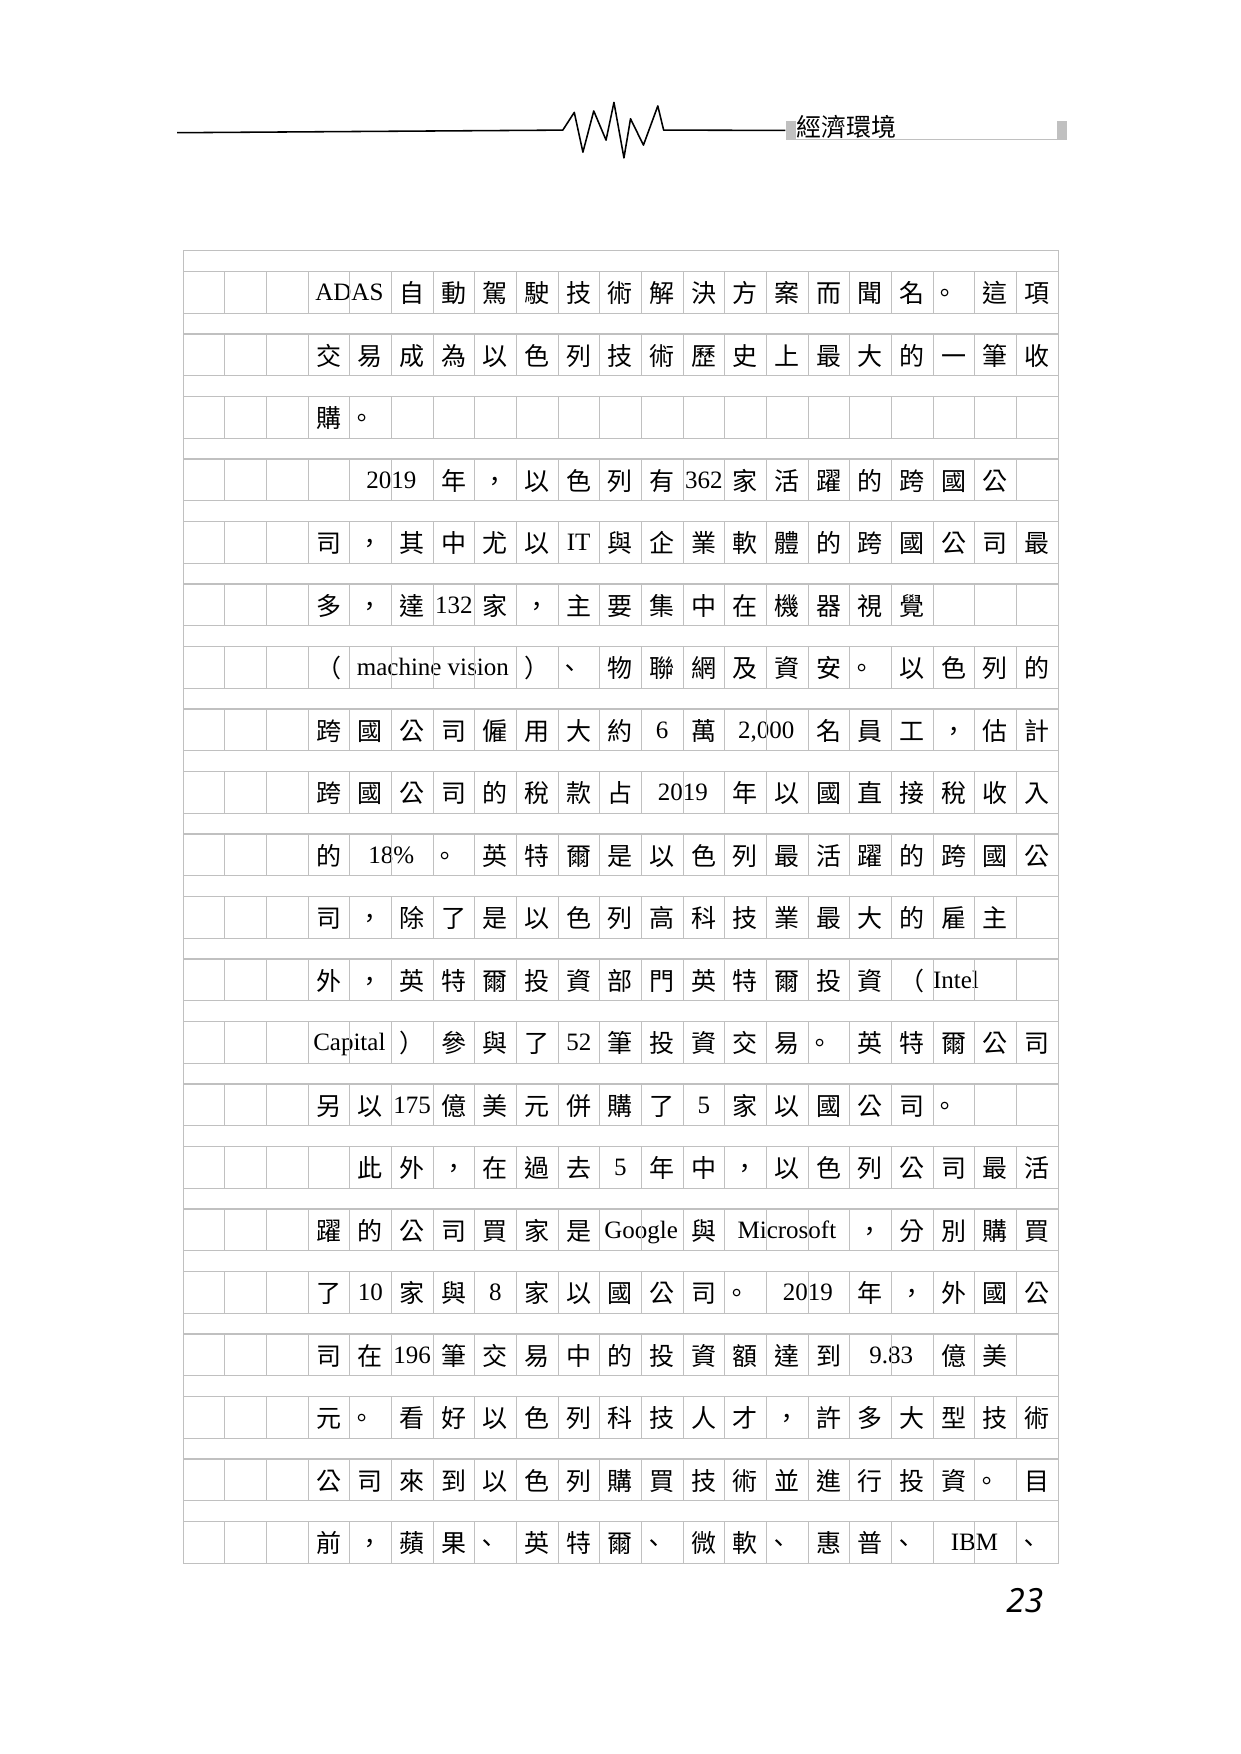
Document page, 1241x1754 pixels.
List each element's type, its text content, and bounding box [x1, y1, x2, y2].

text 此外，在過去5年中，以色列公司最活躍的公司買家是Google與Microsoft，分別購買了10家與8家以國公司。2019年，外國公司在196筆交易中的投資額達到9.83億美元。看好以色列科技人才，許多大型技術公司來到以色列購買技術並進行投資。目前，蘋果、英特爾、微軟、惠普、IBM、谷歌、Facebook、飛利浦、西門子、Infineon等，均已在以色列建立了研發中心，以色列目前大約有300個研發中心。 [281, 1439, 1058, 1458]
text 2019年，以色列有362家活躍的跨國公司，其中尤以IT與企業軟體的跨國公司最多，達132家，主要集中在機器視覺（machine vision）、物聯網及資安。以色列的跨國公司僱用大約6萬2,000名員工，估計跨國公司的稅款占2019年以國直接稅收入的18%。英特爾是以色列最活躍的跨國公司，除了是以色列高科技業最大的雇主外，英特爾投資部門英特爾投資（Intel Capital）參與了52筆投資交易。英特爾公司另以175億美元併購了5家以國公司。 [281, 689, 1058, 708]
text 2019年，以色列有362家活躍的跨國公司，其中尤以IT與企業軟體的跨國公司最多，達132家，主要集中在機器視覺（machine vision）、物聯網及資安。以色列的跨國公司僱用大約6萬2,000名員工，估計跨國公司的稅款占2019年以國直接稅收入的18%。英特爾是以色列最活躍的跨國公司，除了是以色列高科技業最大的雇主外，英特爾投資部門英特爾投資（Intel Capital）參與了52筆投資交易。英特爾公司另以175億美元併購了5家以國公司。 [281, 876, 1058, 896]
text 此外，在過去5年中，以色列公司最活躍的公司買家是Google與Microsoft，分別購買了10家與8家以國公司。2019年，外國公司在196筆交易中的投資額達到9.83億美元。看好以色列科技人才，許多大型技術公司來到以色列購買技術並進行投資。目前，蘋果、英特爾、微軟、惠普、IBM、谷歌、Facebook、飛利浦、西門子、Infineon等，均已在以色列建立了研發中心，以色列目前大約有300個研發中心。 [281, 1189, 1058, 1208]
text 2019年，以色列有362家活躍的跨國公司，其中尤以IT與企業軟體的跨國公司最多，達132家，主要集中在機器視覺（machine vision）、物聯網及資安。以色列的跨國公司僱用大約6萬2,000名員工，估計跨國公司的稅款占2019年以國直接稅收入的18%。英特爾是以色列最活躍的跨國公司，除了是以色列高科技業最大的雇主外，英特爾投資部門英特爾投資（Intel Capital）參與了52筆投資交易。英特爾公司另以175億美元併購了5家以國公司。 [281, 626, 1058, 646]
text 此外，在過去5年中，以色列公司最活躍的公司買家是Google與Microsoft，分別購買了10家與8家以國公司。2019年，外國公司在196筆交易中的投資額達到9.83億美元。看好以色列科技人才，許多大型技術公司來到以色列購買技術並進行投資。目前，蘋果、英特爾、微軟、惠普、IBM、谷歌、Facebook、飛利浦、西門子、Infineon等，均已在以色列建立了研發中心，以色列目前大約有300個研發中心。 [281, 1314, 1058, 1333]
text 2019年，以色列有362家活躍的跨國公司，其中尤以IT與企業軟體的跨國公司最多，達132家，主要集中在機器視覺（machine vision）、物聯網及資安。以色列的跨國公司僱用大約6萬2,000名員工，估計跨國公司的稅款占2019年以國直接稅收入的18%。英特爾是以色列最活躍的跨國公司，除了是以色列高科技業最大的雇主外，英特爾投資部門英特爾投資（Intel Capital）參與了52筆投資交易。英特爾公司另以175億美元併購了5家以國公司。 [281, 751, 1058, 771]
text 2019年，以色列有362家活躍的跨國公司，其中尤以IT與企業軟體的跨國公司最多，達132家，主要集中在機器視覺（machine vision）、物聯網及資安。以色列的跨國公司僱用大約6萬2,000名員工，估計跨國公司的稅款占2019年以國直接稅收入的18%。英特爾是以色列最活躍的跨國公司，除了是以色列高科技業最大的雇主外，英特爾投資部門英特爾投資（Intel Capital）參與了52筆投資交易。英特爾公司另以175億美元併購了5家以國公司。 [281, 501, 1058, 521]
text 以色列的跨國公司（Multinational Company，簡稱MNCs）：以色列技術生態系統的另一個主要貢獻者是以色列的跨國技術公司。自1970年代初開始，跨國公司（MNC）就開始對以色列的技術創新感興趣。1997年，以色列公司Mirabilis開發了即時通訊ICQ，被美國AOL以4.07億美元的價格收購，掀起了一股熱潮。其後，Google在2013年以10.3億美元收購了以色列社群導航軟體Waze，成為以色列互聯網道路行業中最轟動的事件。此外，IBM分別以7億美元和2.5億美元的價格收購了數據安全公司Trusteer與移動軟體公司Red Bend。蘋果收購了3D掃描技術公司Prime Sense、Facebook收購了以色列移動應用程序新創公司Onavo與以色列面部識別技術公司Face.com，震驚了全球並引起了廣泛關注。此外，英特爾於2017年宣布收購以色列無人駕駛技術製造商Mobileye，總部位於以色列耶路撒冷的Mobileye以其ADAS自動駕駛技術解決方案而聞名。這項交易成為以色列技術歷史上最大的一筆收購。 [281, 314, 1058, 333]
text 此外，在過去5年中，以色列公司最活躍的公司買家是Google與Microsoft，分別購買了10家與8家以國公司。2019年，外國公司在196筆交易中的投資額達到9.83億美元。看好以色列科技人才，許多大型技術公司來到以色列購買技術並進行投資。目前，蘋果、英特爾、微軟、惠普、IBM、谷歌、Facebook、飛利浦、西門子、Infineon等，均已在以色列建立了研發中心，以色列目前大約有300個研發中心。 [281, 1501, 1058, 1521]
text 此外，在過去5年中，以色列公司最活躍的公司買家是Google與Microsoft，分別購買了10家與8家以國公司。2019年，外國公司在196筆交易中的投資額達到9.83億美元。看好以色列科技人才，許多大型技術公司來到以色列購買技術並進行投資。目前，蘋果、英特爾、微軟、惠普、IBM、谷歌、Facebook、飛利浦、西門子、Infineon等，均已在以色列建立了研發中心，以色列目前大約有300個研發中心。 [281, 1376, 1058, 1396]
text 2019年，以色列有362家活躍的跨國公司，其中尤以IT與企業軟體的跨國公司最多，達132家，主要集中在機器視覺（machine vision）、物聯網及資安。以色列的跨國公司僱用大約6萬2,000名員工，估計跨國公司的稅款占2019年以國直接稅收入的18%。英特爾是以色列最活躍的跨國公司，除了是以色列高科技業最大的雇主外，英特爾投資部門英特爾投資（Intel Capital）參與了52筆投資交易。英特爾公司另以175億美元併購了5家以國公司。 [281, 939, 1058, 958]
text 2019年，以色列有362家活躍的跨國公司，其中尤以IT與企業軟體的跨國公司最多，達132家，主要集中在機器視覺（machine vision）、物聯網及資安。以色列的跨國公司僱用大約6萬2,000名員工，估計跨國公司的稅款占2019年以國直接稅收入的18%。英特爾是以色列最活躍的跨國公司，除了是以色列高科技業最大的雇主外，英特爾投資部門英特爾投資（Intel Capital）參與了52筆投資交易。英特爾公司另以175億美元併購了5家以國公司。 [281, 814, 1058, 833]
text 2019年，以色列有362家活躍的跨國公司，其中尤以IT與企業軟體的跨國公司最多，達132家，主要集中在機器視覺（machine vision）、物聯網及資安。以色列的跨國公司僱用大約6萬2,000名員工，估計跨國公司的稅款占2019年以國直接稅收入的18%。英特爾是以色列最活躍的跨國公司，除了是以色列高科技業最大的雇主外，英特爾投資部門英特爾投資（Intel Capital）參與了52筆投資交易。英特爾公司另以175億美元併購了5家以國公司。 [281, 1001, 1058, 1021]
text 以色列的跨國公司（Multinational Company，簡稱MNCs）：以色列技術生態系統的另一個主要貢獻者是以色列的跨國技術公司。自1970年代初開始，跨國公司（MNC）就開始對以色列的技術創新感興趣。1997年，以色列公司Mirabilis開發了即時通訊ICQ，被美國AOL以4.07億美元的價格收購，掀起了一股熱潮。其後，Google在2013年以10.3億美元收購了以色列社群導航軟體Waze，成為以色列互聯網道路行業中最轟動的事件。此外，IBM分別以7億美元和2.5億美元的價格收購了數據安全公司Trusteer與移動軟體公司Red Bend。蘋果收購了3D掃描技術公司Prime Sense、Facebook收購了以色列移動應用程序新創公司Onavo與以色列面部識別技術公司Face.com，震驚了全球並引起了廣泛關注。此外，英特爾於2017年宣布收購以色列無人駕駛技術製造商Mobileye，總部位於以色列耶路撒冷的Mobileye以其ADAS自動駕駛技術解決方案而聞名。這項交易成為以色列技術歷史上最大的一筆收購。 [281, 251, 1058, 271]
text 此外，在過去5年中，以色列公司最活躍的公司買家是Google與Microsoft，分別購買了10家與8家以國公司。2019年，外國公司在196筆交易中的投資額達到9.83億美元。看好以色列科技人才，許多大型技術公司來到以色列購買技術並進行投資。目前，蘋果、英特爾、微軟、惠普、IBM、谷歌、Facebook、飛利浦、西門子、Infineon等，均已在以色列建立了研發中心，以色列目前大約有300個研發中心。 [281, 1126, 1058, 1146]
text 此外，在過去5年中，以色列公司最活躍的公司買家是Google與Microsoft，分別購買了10家與8家以國公司。2019年，外國公司在196筆交易中的投資額達到9.83億美元。看好以色列科技人才，許多大型技術公司來到以色列購買技術並進行投資。目前，蘋果、英特爾、微軟、惠普、IBM、谷歌、Facebook、飛利浦、西門子、Infineon等，均已在以色列建立了研發中心，以色列目前大約有300個研發中心。 [281, 1251, 1058, 1271]
text 2019年，以色列有362家活躍的跨國公司，其中尤以IT與企業軟體的跨國公司最多，達132家，主要集中在機器視覺（machine vision）、物聯網及資安。以色列的跨國公司僱用大約6萬2,000名員工，估計跨國公司的稅款占2019年以國直接稅收入的18%。英特爾是以色列最活躍的跨國公司，除了是以色列高科技業最大的雇主外，英特爾投資部門英特爾投資（Intel Capital）參與了52筆投資交易。英特爾公司另以175億美元併購了5家以國公司。 [281, 1064, 1058, 1083]
text 2019年，以色列有362家活躍的跨國公司，其中尤以IT與企業軟體的跨國公司最多，達132家，主要集中在機器視覺（machine vision）、物聯網及資安。以色列的跨國公司僱用大約6萬2,000名員工，估計跨國公司的稅款占2019年以國直接稅收入的18%。英特爾是以色列最活躍的跨國公司，除了是以色列高科技業最大的雇主外，英特爾投資部門英特爾投資（Intel Capital）參與了52筆投資交易。英特爾公司另以175億美元併購了5家以國公司。 [281, 564, 1058, 583]
text 以色列的跨國公司（Multinational Company，簡稱MNCs）：以色列技術生態系統的另一個主要貢獻者是以色列的跨國技術公司。自1970年代初開始，跨國公司（MNC）就開始對以色列的技術創新感興趣。1997年，以色列公司Mirabilis開發了即時通訊ICQ，被美國AOL以4.07億美元的價格收購，掀起了一股熱潮。其後，Google在2013年以10.3億美元收購了以色列社群導航軟體Waze，成為以色列互聯網道路行業中最轟動的事件。此外，IBM分別以7億美元和2.5億美元的價格收購了數據安全公司Trusteer與移動軟體公司Red Bend。蘋果收購了3D掃描技術公司Prime Sense、Facebook收購了以色列移動應用程序新創公司Onavo與以色列面部識別技術公司Face.com，震驚了全球並引起了廣泛關注。此外，英特爾於2017年宣布收購以色列無人駕駛技術製造商Mobileye，總部位於以色列耶路撒冷的Mobileye以其ADAS自動駕駛技術解決方案而聞名。這項交易成為以色列技術歷史上最大的一筆收購。 [281, 376, 1058, 396]
text 2019年，以色列有362家活躍的跨國公司，其中尤以IT與企業軟體的跨國公司最多，達132家，主要集中在機器視覺（machine vision）、物聯網及資安。以色列的跨國公司僱用大約6萬2,000名員工，估計跨國公司的稅款占2019年以國直接稅收入的18%。英特爾是以色列最活躍的跨國公司，除了是以色列高科技業最大的雇主外，英特爾投資部門英特爾投資（Intel Capital）參與了52筆投資交易。英特爾公司另以175億美元併購了5家以國公司。 [281, 439, 1058, 458]
